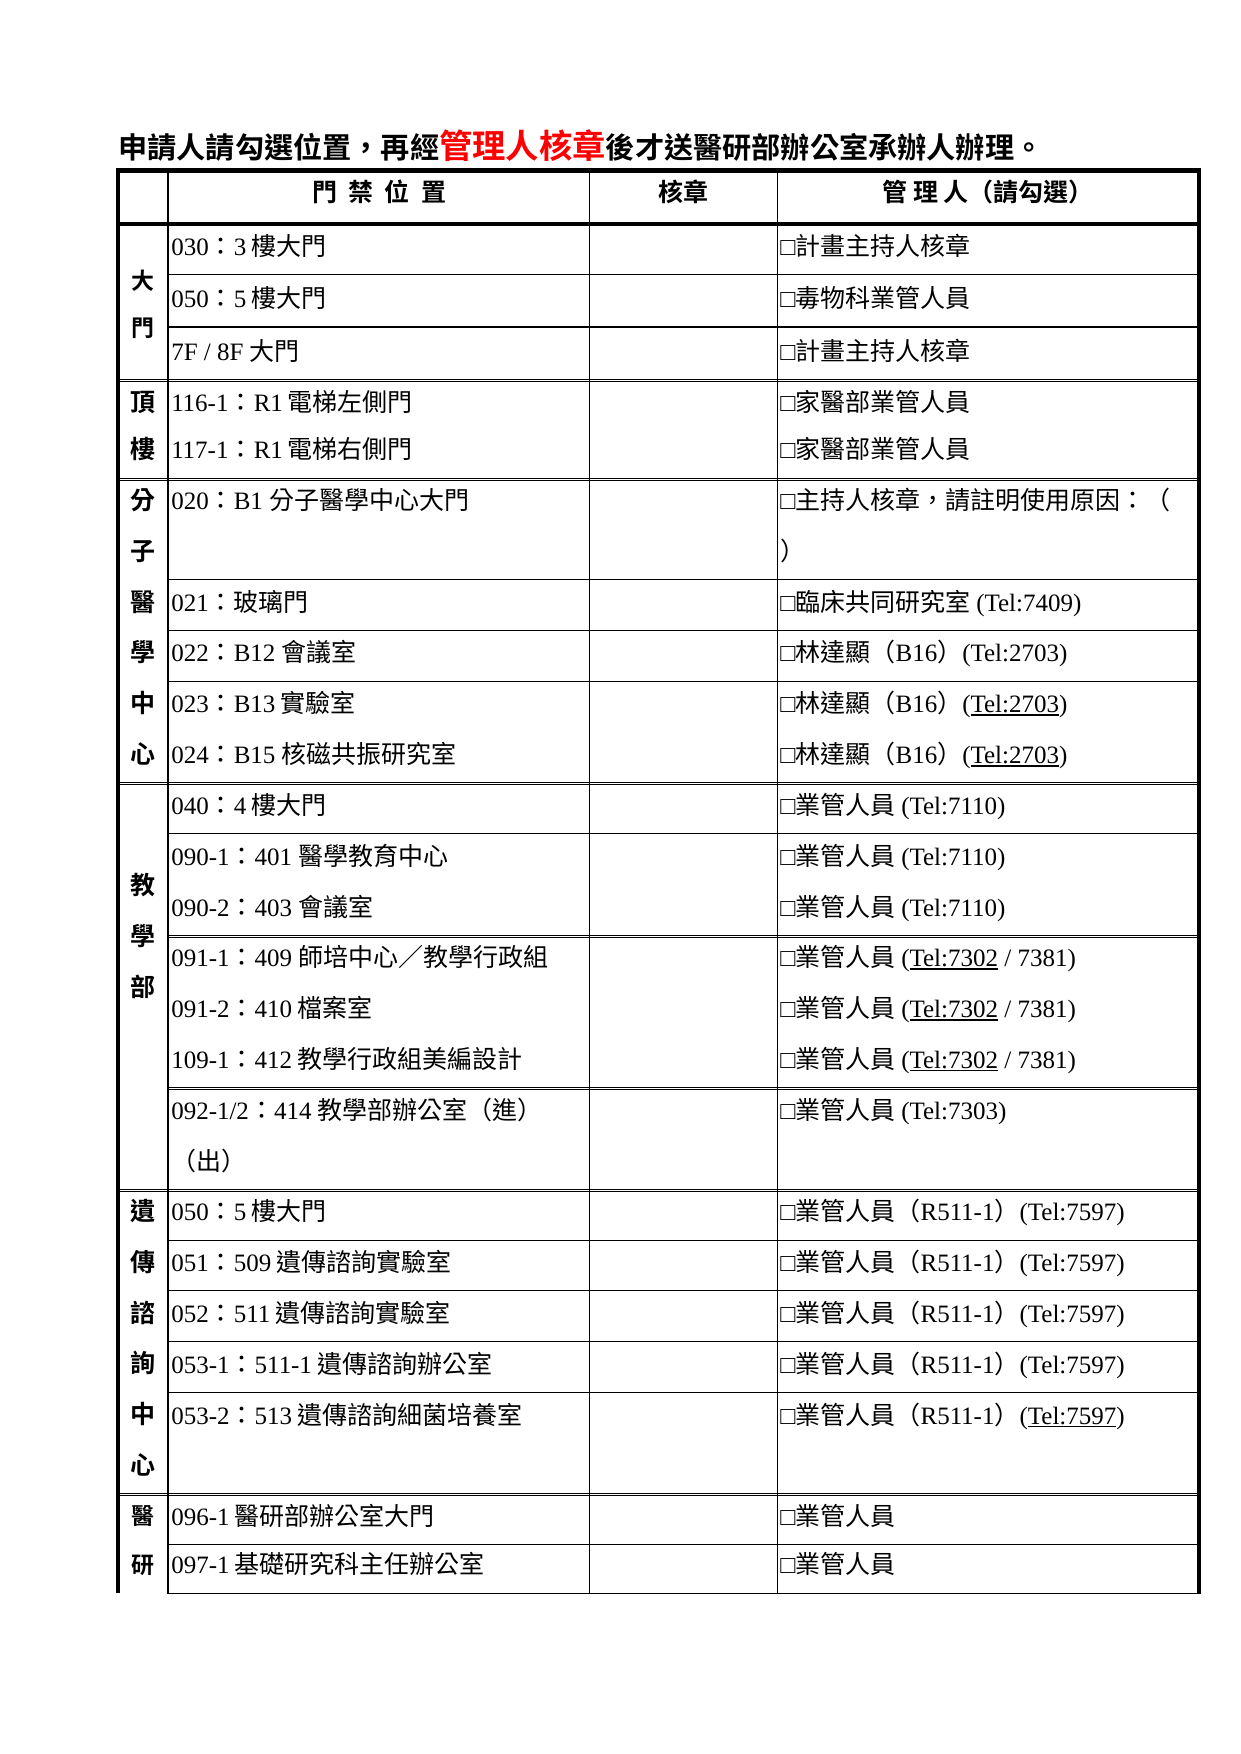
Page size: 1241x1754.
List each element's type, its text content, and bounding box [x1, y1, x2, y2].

table_cell [590, 1192, 777, 1239]
table_cell 091-2：410檔案室 109-1：412教學行政組美編設計 [169, 986, 589, 1087]
table_cell 053-2：513遺傳諮詢細菌培養室 [169, 1393, 589, 1493]
table_cell 040：4樓大門 [169, 785, 589, 833]
table_cell □業管人員（R511-1）(Tel:7597) [778, 1192, 1197, 1239]
table_cell 117-1：R1電梯右側門 [169, 430, 589, 477]
table_cell [590, 430, 777, 477]
table_cell □業管人員 [778, 1545, 1197, 1593]
table_cell 116-1：R1電梯左側門 [169, 382, 589, 430]
table_cell □業管人員（R511-1）(Tel:7597) [778, 1393, 1197, 1493]
table_cell [590, 884, 777, 935]
table_header 門 禁 位 置 [169, 173, 589, 222]
table_cell [590, 328, 777, 379]
table_cell □業管人員 (Tel:7302 / 7381) □業管人員 (Tel:7302 / 7381) [778, 986, 1197, 1087]
table_cell 023：B13實驗室 024：B15 核磁共振研究室 [169, 682, 589, 782]
table_cell 050：5樓大門 [169, 275, 589, 326]
table_cell 研 [120, 1544, 167, 1593]
table_cell [590, 1393, 777, 1493]
table_cell □業管人員 (Tel:7302 / 7381) [778, 938, 1197, 986]
table_cell □業管人員（R511-1）(Tel:7597) [778, 1291, 1197, 1341]
table_cell [590, 580, 777, 630]
table_cell □業管人員 (Tel:7110) [778, 834, 1197, 884]
table_cell 樓 [120, 430, 167, 477]
table_cell [590, 938, 777, 986]
table_cell [590, 1342, 777, 1392]
table_cell 052：511遺傳諮詢實驗室 [169, 1291, 589, 1341]
table_cell [590, 1241, 777, 1290]
table_header [120, 173, 167, 222]
table_cell □計畫主持人核章 [778, 328, 1197, 379]
table_cell [590, 275, 777, 326]
text 申請人請勾選位置，再經管理人核章後才送醫研部辦公室承辦人辦理。 [118, 119, 1122, 168]
table_cell 教學部 [120, 785, 167, 1189]
table_cell □業管人員 (Tel:7303) [778, 1090, 1197, 1189]
table_cell 092-1/2：414 教學部辦公室（進）（出） [169, 1090, 589, 1189]
table_cell 053-1：511-1遺傳諮詢辦公室 [169, 1342, 589, 1392]
table_cell 051：509遺傳諮詢實驗室 [169, 1241, 589, 1290]
table_cell [590, 481, 777, 579]
table_cell 050：5樓大門 [169, 1192, 589, 1239]
table_cell □家醫部業管人員 [778, 382, 1197, 430]
table_cell [590, 382, 777, 430]
table_cell 頂 [120, 382, 167, 430]
table_cell □主持人核章，請註明使用原因：（ ） [778, 481, 1197, 579]
table_cell 091-1：409 師培中心／教學行政組 [169, 938, 589, 986]
table_cell 021：玻璃門 [169, 580, 589, 630]
table_cell [590, 986, 777, 1087]
table_cell 096-1醫研部辦公室大門 [169, 1496, 589, 1544]
table_cell 097-1基礎研究科主任辦公室 [169, 1545, 589, 1593]
table_cell □家醫部業管人員 [778, 430, 1197, 477]
table_cell □林達顯（B16）(Tel:2703) [778, 631, 1197, 681]
table_cell □業管人員 [778, 1496, 1197, 1544]
table_cell 分子醫學中心 [120, 481, 167, 782]
table_header 核章 [590, 173, 777, 222]
table_cell □計畫主持人核章 [778, 226, 1197, 274]
table_cell □毒物科業管人員 [778, 275, 1197, 326]
table_cell □業管人員 (Tel:7110) [778, 884, 1197, 935]
table_cell [590, 682, 777, 782]
table_cell 大門 [120, 226, 167, 379]
table_cell [590, 1496, 777, 1544]
table_cell 022：B12 會議室 [169, 631, 589, 681]
table_cell [590, 834, 777, 884]
table_cell □業管人員（R511-1）(Tel:7597) [778, 1342, 1197, 1392]
table_cell 030：3樓大門 [169, 226, 589, 274]
table_cell □業管人員 (Tel:7110) [778, 785, 1197, 833]
table_cell □臨床共同研究室 (Tel:7409) [778, 580, 1197, 630]
table_cell [590, 1291, 777, 1341]
table_cell [590, 631, 777, 681]
table_cell 遺傳諮詢中心 [120, 1192, 167, 1493]
table_cell 7F / 8F 大門 [169, 328, 589, 379]
table_cell [590, 1545, 777, 1593]
table_cell 090-1：401 醫學教育中心 [169, 834, 589, 884]
table_cell 020：B1 分子醫學中心大門 [169, 481, 589, 579]
table_cell [590, 226, 777, 274]
table_cell □林達顯（B16）(Tel:2703) □林達顯（B16）(Tel:2703) [778, 682, 1197, 782]
table_cell [590, 1090, 777, 1189]
table_cell [590, 785, 777, 833]
table_cell □業管人員（R511-1）(Tel:7597) [778, 1241, 1197, 1290]
table_cell 090-2：403 會議室 [169, 884, 589, 935]
table_cell 醫 [120, 1496, 167, 1544]
table_header 管 理 人（請勾選） [778, 173, 1197, 222]
